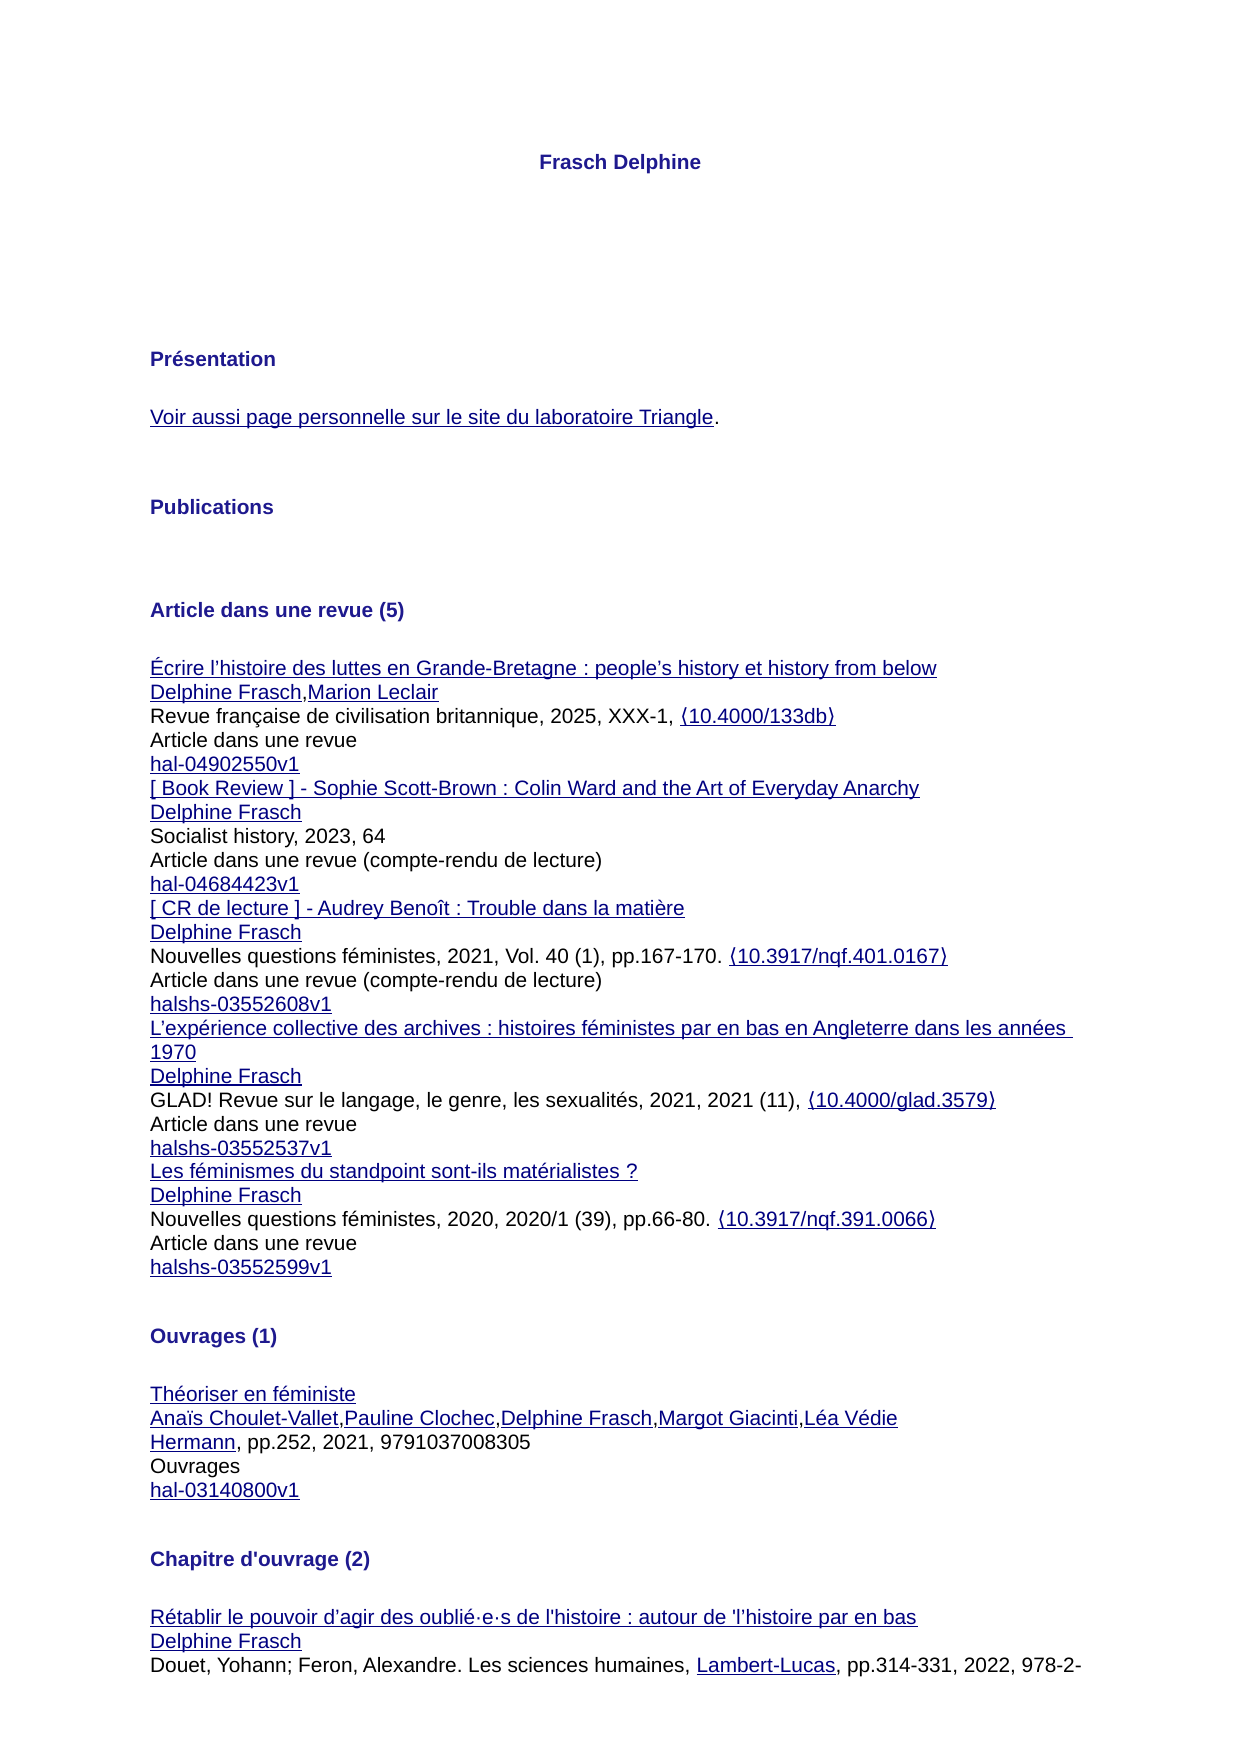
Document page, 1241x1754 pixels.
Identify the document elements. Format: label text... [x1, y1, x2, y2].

table_header Rétablir le pouvoir d’agir des oublié·e·s de l'histoire : autour de 'l’histoire par en bas Delphine Frasch Douet, Yohann; Feron, Alexandre. Les sciences humaines, Lambert-Lucas, pp.314-331, 2022, 978-2- [150, 1605, 1090, 1677]
subtitle Frasch Delphine [150, 150, 1090, 174]
table_cell L’expérience collective des archives : histoires féministes par en bas en Angleterre dans les années 1970 Delphine Frasch GLAD! Revue sur le langage, le genre, les sexualités, 2021, 2021 (11), ⟨10.4000/glad.3579⟩ Article dans une revue halshs-03552537v1 [150, 1016, 1090, 1159]
subtitle Article dans une revue (5) [150, 598, 1090, 622]
table_cell [ CR de lecture ] - Audrey Benoît : Trouble dans la matière Delphine Frasch Nouvelles questions féministes, 2021, Vol. 40 (1), pp.167-170. ⟨10.3917/nqf.401.0167⟩ Article dans une revue (compte-rendu de lecture) halshs-03552608v1 [150, 896, 1090, 1016]
text Voir aussi page personnelle sur le site du laboratoire Triangle. [150, 405, 1090, 429]
subtitle Publications [150, 495, 1090, 519]
table_header Théoriser en féministe Anaïs Choulet-Vallet,Pauline Clochec,Delphine Frasch,Margot Giacinti,Léa Védie Hermann, pp.252, 2021, 9791037008305 Ouvrages hal-03140800v1 [150, 1382, 1090, 1502]
table_header Écrire l’histoire des luttes en Grande-Bretagne : people’s history et history from below Delphine Frasch,Marion Leclair Revue française de civilisation britannique, 2025, XXX-1, ⟨10.4000/133db⟩ Article dans une revue hal-04902550v1 [150, 656, 1090, 776]
subtitle Présentation [150, 347, 1090, 371]
table_cell Les féminismes du standpoint sont-ils matérialistes ? Delphine Frasch Nouvelles questions féministes, 2020, 2020/1 (39), pp.66-80. ⟨10.3917/nqf.391.0066⟩ Article dans une revue halshs-03552599v1 [150, 1159, 1090, 1279]
subtitle Ouvrages (1) [150, 1324, 1090, 1348]
table_cell [ Book Review ] - Sophie Scott-Brown : Colin Ward and the Art of Everyday Anarchy Delphine Frasch Socialist history, 2023, 64 Article dans une revue (compte-rendu de lecture) hal-04684423v1 [150, 776, 1090, 896]
subtitle Chapitre d'ouvrage (2) [150, 1547, 1090, 1571]
